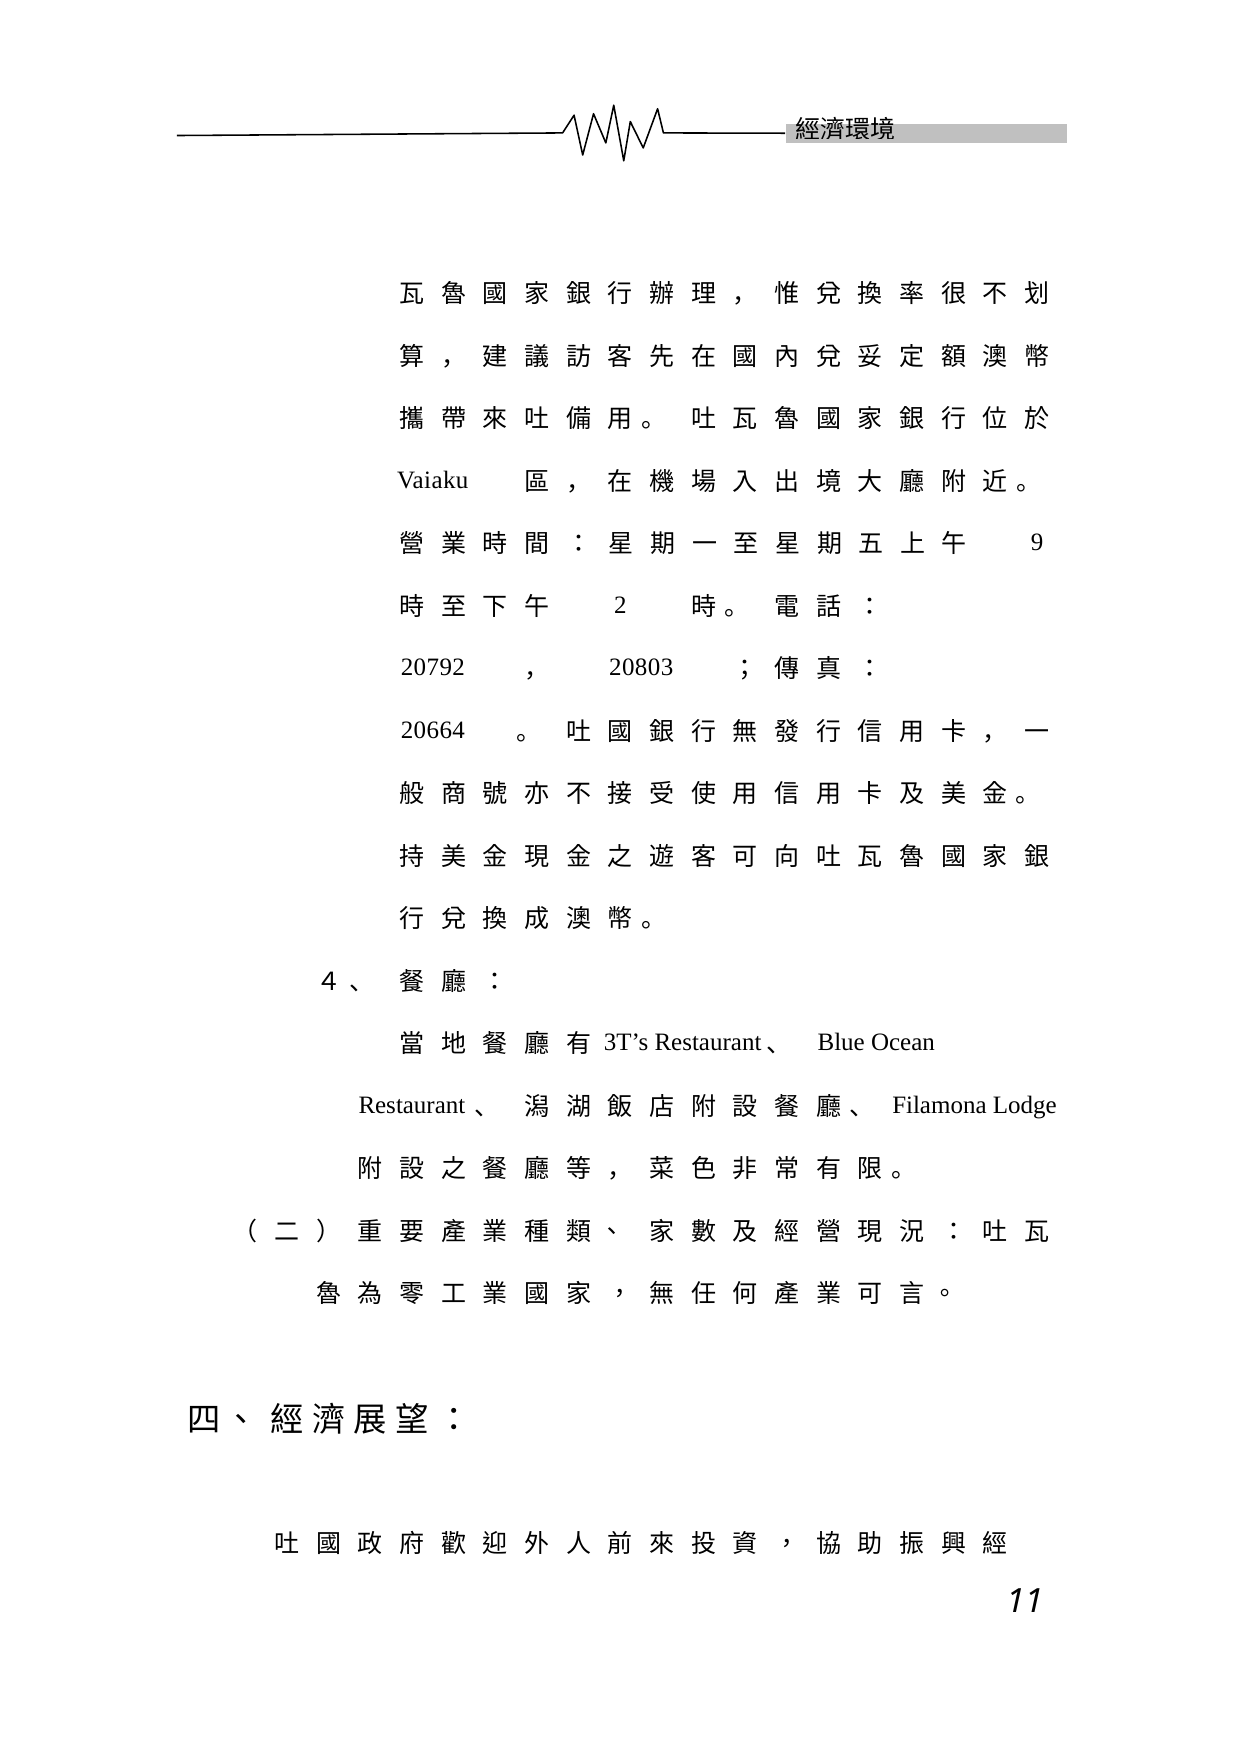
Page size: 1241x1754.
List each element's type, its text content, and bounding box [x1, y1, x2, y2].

text ４、餐廳： [281, 938, 1058, 1000]
text 當地餐廳有3T’s Restaurant、Blue Ocean Restaurant、潟湖飯店附設餐廳、Filamona Lodge附設之餐廳等，菜色非常有限。 [330, 1000, 1058, 1188]
text 吐國政府歡迎外人前來投資，協助振興經 [183, 1500, 1058, 1563]
text （二）重要產業種類、家數及經營現況：吐瓦魯為零工業國家，無任何產業可言。 [207, 1188, 1058, 1313]
text 瓦魯國家銀行辦理，惟兌換率很不划算，建議訪客先在國內兌妥定額澳幣攜帶來吐備用。吐瓦魯國家銀行位於Vaiaku區，在機場入出境大廳附近。營業時間：星期一至星期五上午9時至下午2時。電話：20792，20803；傳真：20664。吐國銀行無發行信用卡，一般商號亦不接受使用信用卡及美金。持美金現金之遊客可向吐瓦魯國家銀行兌換成澳幣。 [306, 250, 1058, 938]
text 四、經濟展望： [183, 1375, 1058, 1438]
